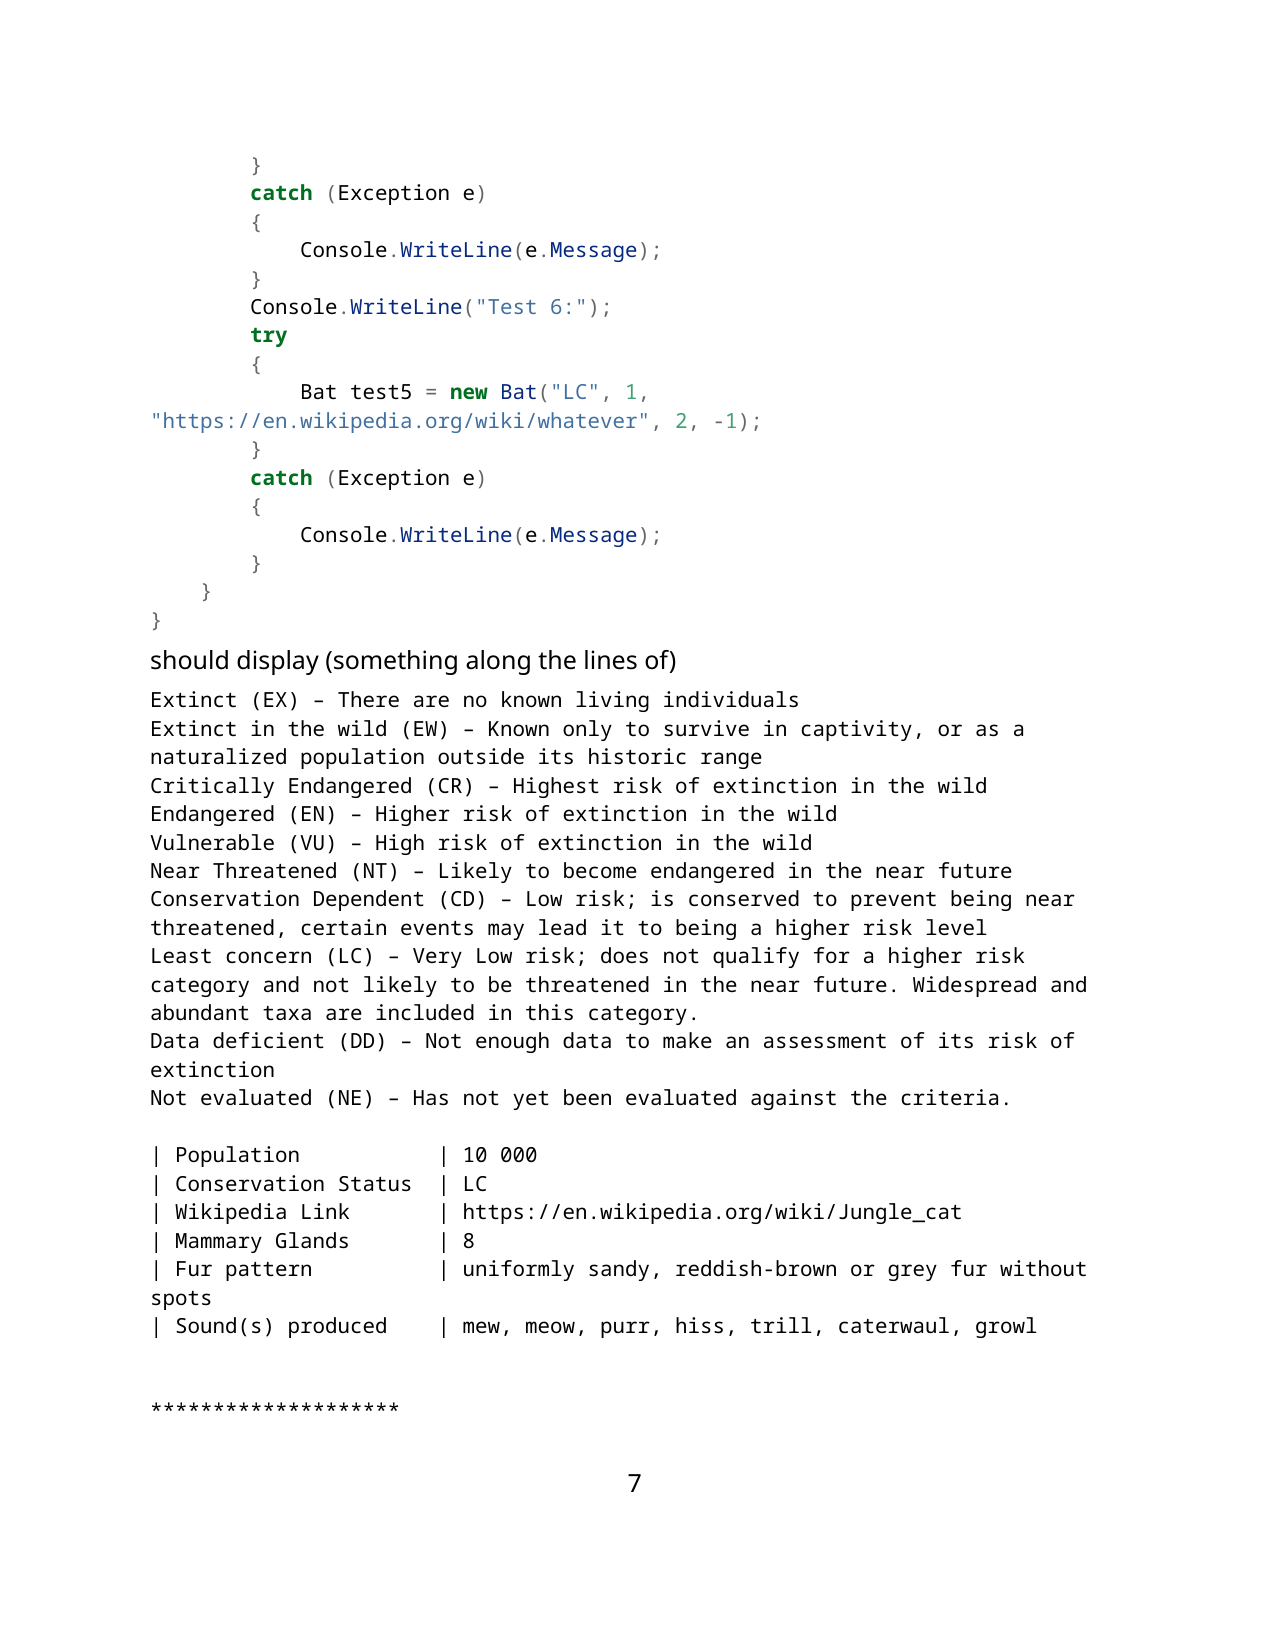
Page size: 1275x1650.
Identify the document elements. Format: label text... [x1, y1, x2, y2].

text } [150, 605, 1125, 633]
text } [150, 150, 1125, 178]
text catch (Exception e) [150, 178, 1125, 207]
text | Conservation Status | LC [150, 1169, 1125, 1197]
text Console.WriteLine(e.Message); [150, 520, 1125, 548]
text Console.WriteLine("Test 6:"); [150, 292, 1125, 321]
text Critically Endangered (CR) – Highest risk of extinction in the wild [150, 771, 1125, 799]
text ******************** [150, 1396, 1125, 1425]
text } [150, 264, 1125, 292]
text Near Threatened (NT) – Likely to become endangered in the near future [150, 856, 1125, 884]
text | Mammary Glands | 8 [150, 1226, 1125, 1254]
text } [150, 434, 1125, 463]
text Extinct in the wild (EW) – Known only to survive in captivity, or as a naturalized population outside its historic range [150, 714, 1125, 771]
text { [150, 207, 1125, 235]
text Extinct (EX) – There are no known living individuals [150, 685, 1125, 714]
text | Fur pattern | uniformly sandy, reddish-brown or grey fur without spots [150, 1254, 1125, 1311]
text { [150, 349, 1125, 377]
text catch (Exception e) [150, 463, 1125, 491]
text Endangered (EN) – Higher risk of extinction in the wild [150, 799, 1125, 828]
text | Wikipedia Link | https://en.wikipedia.org/wiki/Jungle_cat [150, 1197, 1125, 1226]
text } [150, 577, 1125, 605]
text Not evaluated (NE) – Has not yet been evaluated against the criteria. [150, 1083, 1125, 1112]
text try [150, 321, 1125, 349]
text Vulnerable (VU) – High risk of extinction in the wild [150, 828, 1125, 856]
text | Population | 10 000 [150, 1140, 1125, 1169]
text | Sound(s) produced | mew, meow, purr, hiss, trill, caterwaul, growl [150, 1311, 1125, 1339]
text { [150, 491, 1125, 520]
text Least concern (LC) – Very Low risk; does not qualify for a higher risk category and not likely to be threatened in the near future. Widespread and abundant taxa are included in this category. [150, 941, 1125, 1027]
text should display (something along the lines of) [150, 642, 1125, 676]
text Bat test5 = new Bat("LC", 1, "https://en.wikipedia.org/wiki/whatever", 2, -1); [150, 377, 1125, 434]
text Conservation Dependent (CD) – Low risk; is conserved to prevent being near threatened, certain events may lead it to being a higher risk level [150, 884, 1125, 941]
text Console.WriteLine(e.Message); [150, 235, 1125, 264]
text Data deficient (DD) – Not enough data to make an assessment of its risk of extinction [150, 1027, 1125, 1083]
text } [150, 548, 1125, 577]
